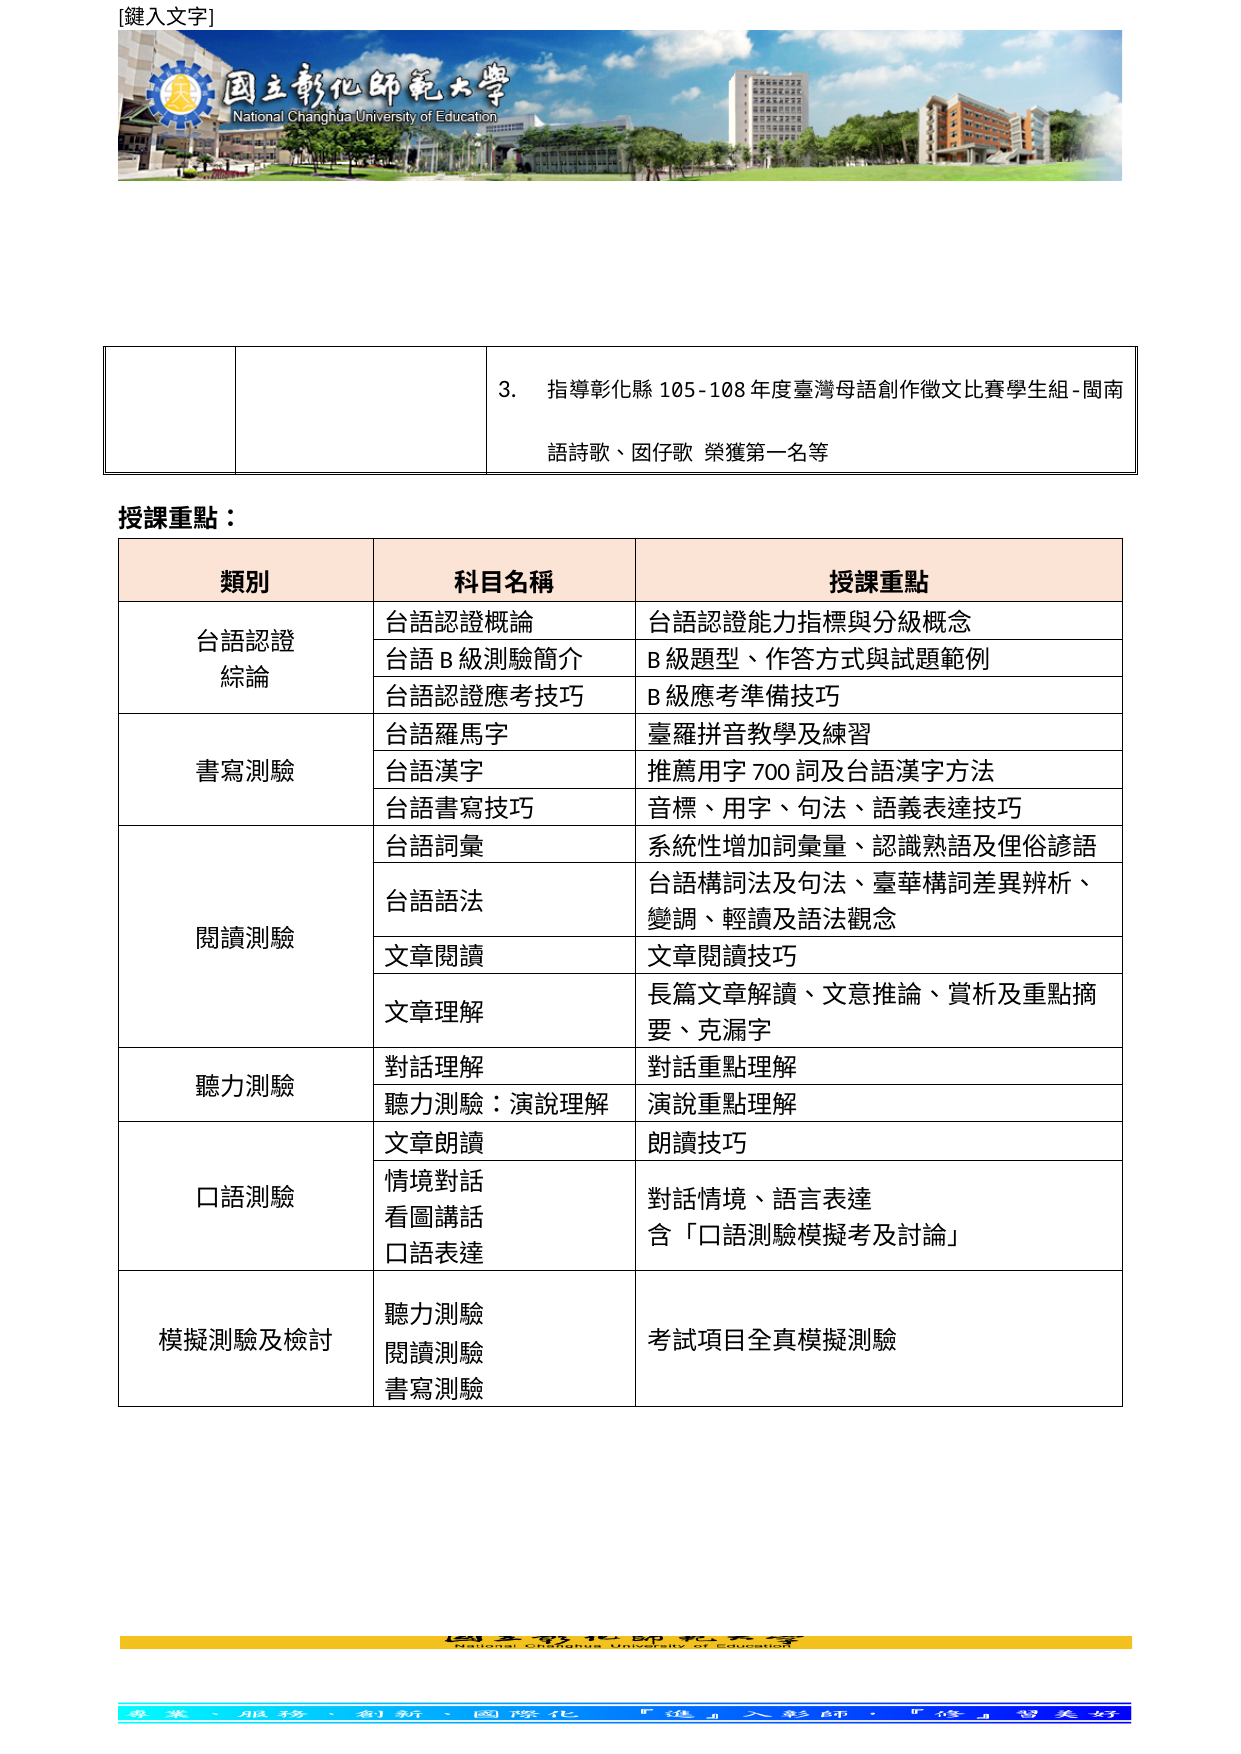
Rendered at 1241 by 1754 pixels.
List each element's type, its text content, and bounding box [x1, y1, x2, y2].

table_cell 文章閱讀 [374, 937, 635, 973]
table_cell 文章朗讀 [374, 1122, 635, 1160]
table_cell 模擬測驗及檢討 [119, 1271, 373, 1406]
table_cell 考試項目全真模擬測驗 [636, 1271, 1122, 1406]
table_cell 情境對話 看圖講話 口語表達 [374, 1161, 635, 1270]
table_cell 文章閱讀技巧 [636, 937, 1122, 973]
table_cell 台語羅馬字 [374, 714, 635, 750]
table_header 科目名稱 [374, 539, 635, 601]
table_cell 文章理解 [374, 974, 635, 1047]
table_cell 朗讀技巧 [636, 1122, 1122, 1160]
table_cell 台語認證概論 [374, 602, 635, 638]
table_cell 台語漢字 [374, 751, 635, 788]
table_cell 閱讀測驗 [119, 826, 373, 1047]
table_header 類別 [119, 539, 373, 601]
table_cell 教育部閩南語認證C1高級通過 彰化縣107、108年度臺灣母語創作徵文比賽教師組-閩南語閩南語囡仔歌、詩歌第一名 指導彰化縣105-108年度臺灣母語創作徵文比賽學生組-閩南語詩歌、囡仔歌 榮獲第一名等 [487, 347, 1135, 472]
table_cell 聽力測驗 閱讀測驗 書寫測驗 [374, 1271, 635, 1406]
table_cell 台語語法 [374, 863, 635, 936]
table_cell 台語認證能力指標與分級概念 [636, 602, 1122, 638]
table_cell 聽力測驗：演說理解 [374, 1085, 635, 1121]
table_cell 台語詞彙 [374, 826, 635, 862]
table_cell B級應考準備技巧 [636, 677, 1122, 713]
table_cell 臺羅拼音教學及練習 [636, 714, 1122, 750]
table_cell [106, 347, 235, 472]
table_cell 台語認證 綜論 [119, 602, 373, 713]
table_cell [236, 347, 486, 472]
table_cell 系統性增加詞彙量、認識熟語及俚俗諺語 [636, 826, 1122, 862]
table_cell 對話重點理解 [636, 1048, 1122, 1084]
table_cell 口語測驗 [119, 1122, 373, 1270]
table_cell 音標、用字、句法、語義表達技巧 [636, 789, 1122, 825]
table_cell 台語書寫技巧 [374, 789, 635, 825]
picture [118, 1636, 1133, 1729]
table_cell B級題型、作答方式與試題範例 [636, 640, 1122, 676]
table_cell 演說重點理解 [636, 1085, 1122, 1121]
table_cell 長篇文章解讀、文意推論、賞析及重點摘要、克漏字 [636, 974, 1122, 1047]
table_cell 台語認證應考技巧 [374, 677, 635, 713]
table_cell 台語B級測驗簡介 [374, 640, 635, 676]
table_cell 推薦用字700詞及台語漢字方法 [636, 751, 1122, 788]
table_cell 聽力測驗 [119, 1048, 373, 1121]
table_header 授課重點 [636, 539, 1122, 601]
table_cell 書寫測驗 [119, 714, 373, 825]
table_cell 對話理解 [374, 1048, 635, 1084]
table_cell 台語構詞法及句法、臺華構詞差異辨析、變調、輕讀及語法觀念 [636, 863, 1122, 936]
picture [118, 30, 1123, 181]
table_cell 對話情境、語言表達 含「口語測驗模擬考及討論」 [636, 1161, 1122, 1270]
text 授課重點： [118, 475, 1122, 538]
